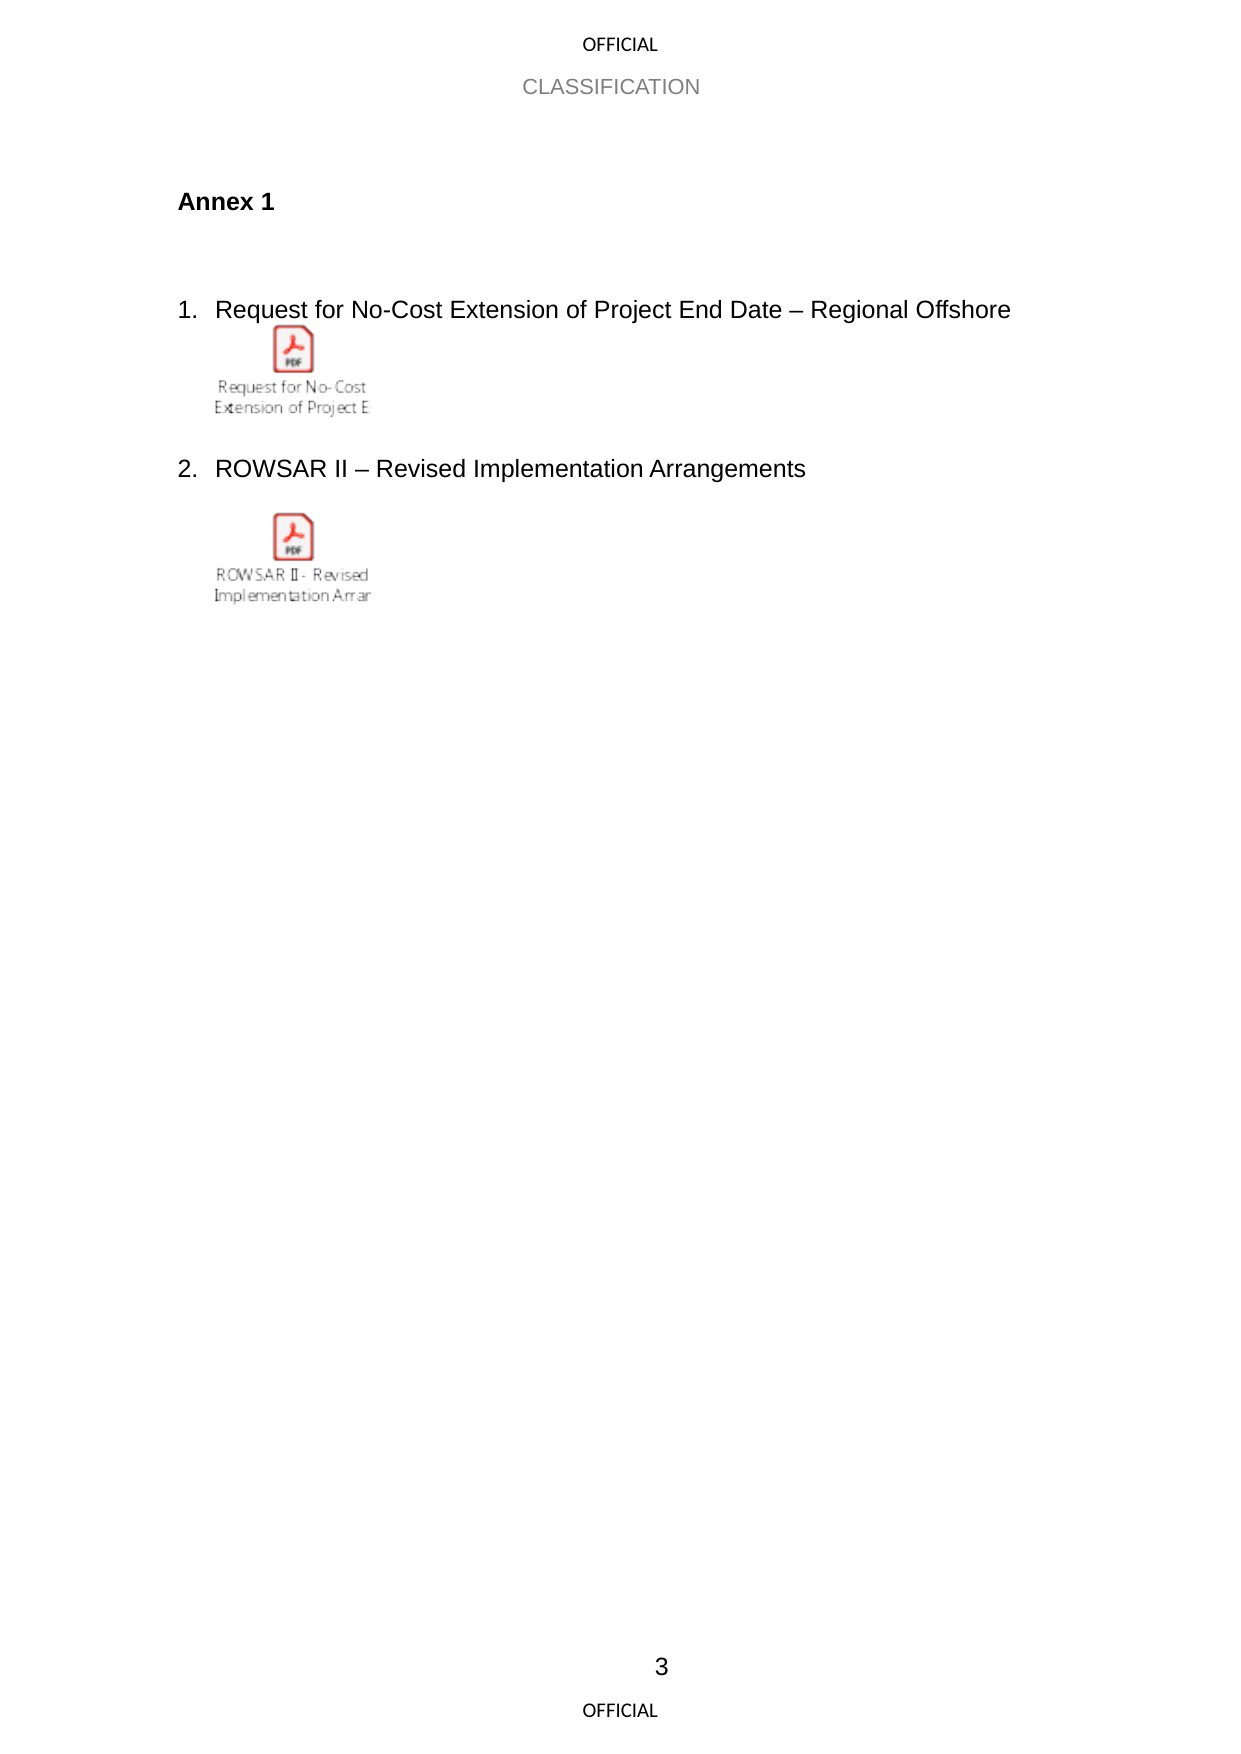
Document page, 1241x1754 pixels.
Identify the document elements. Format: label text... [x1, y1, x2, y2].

list Request for No-Cost Extension of Project End Date – Regional Offshore [177, 295, 1146, 323]
text Annex 1 [177, 187, 1146, 216]
list ROWSAR II – Revised Implementation Arrangements [177, 454, 1146, 482]
